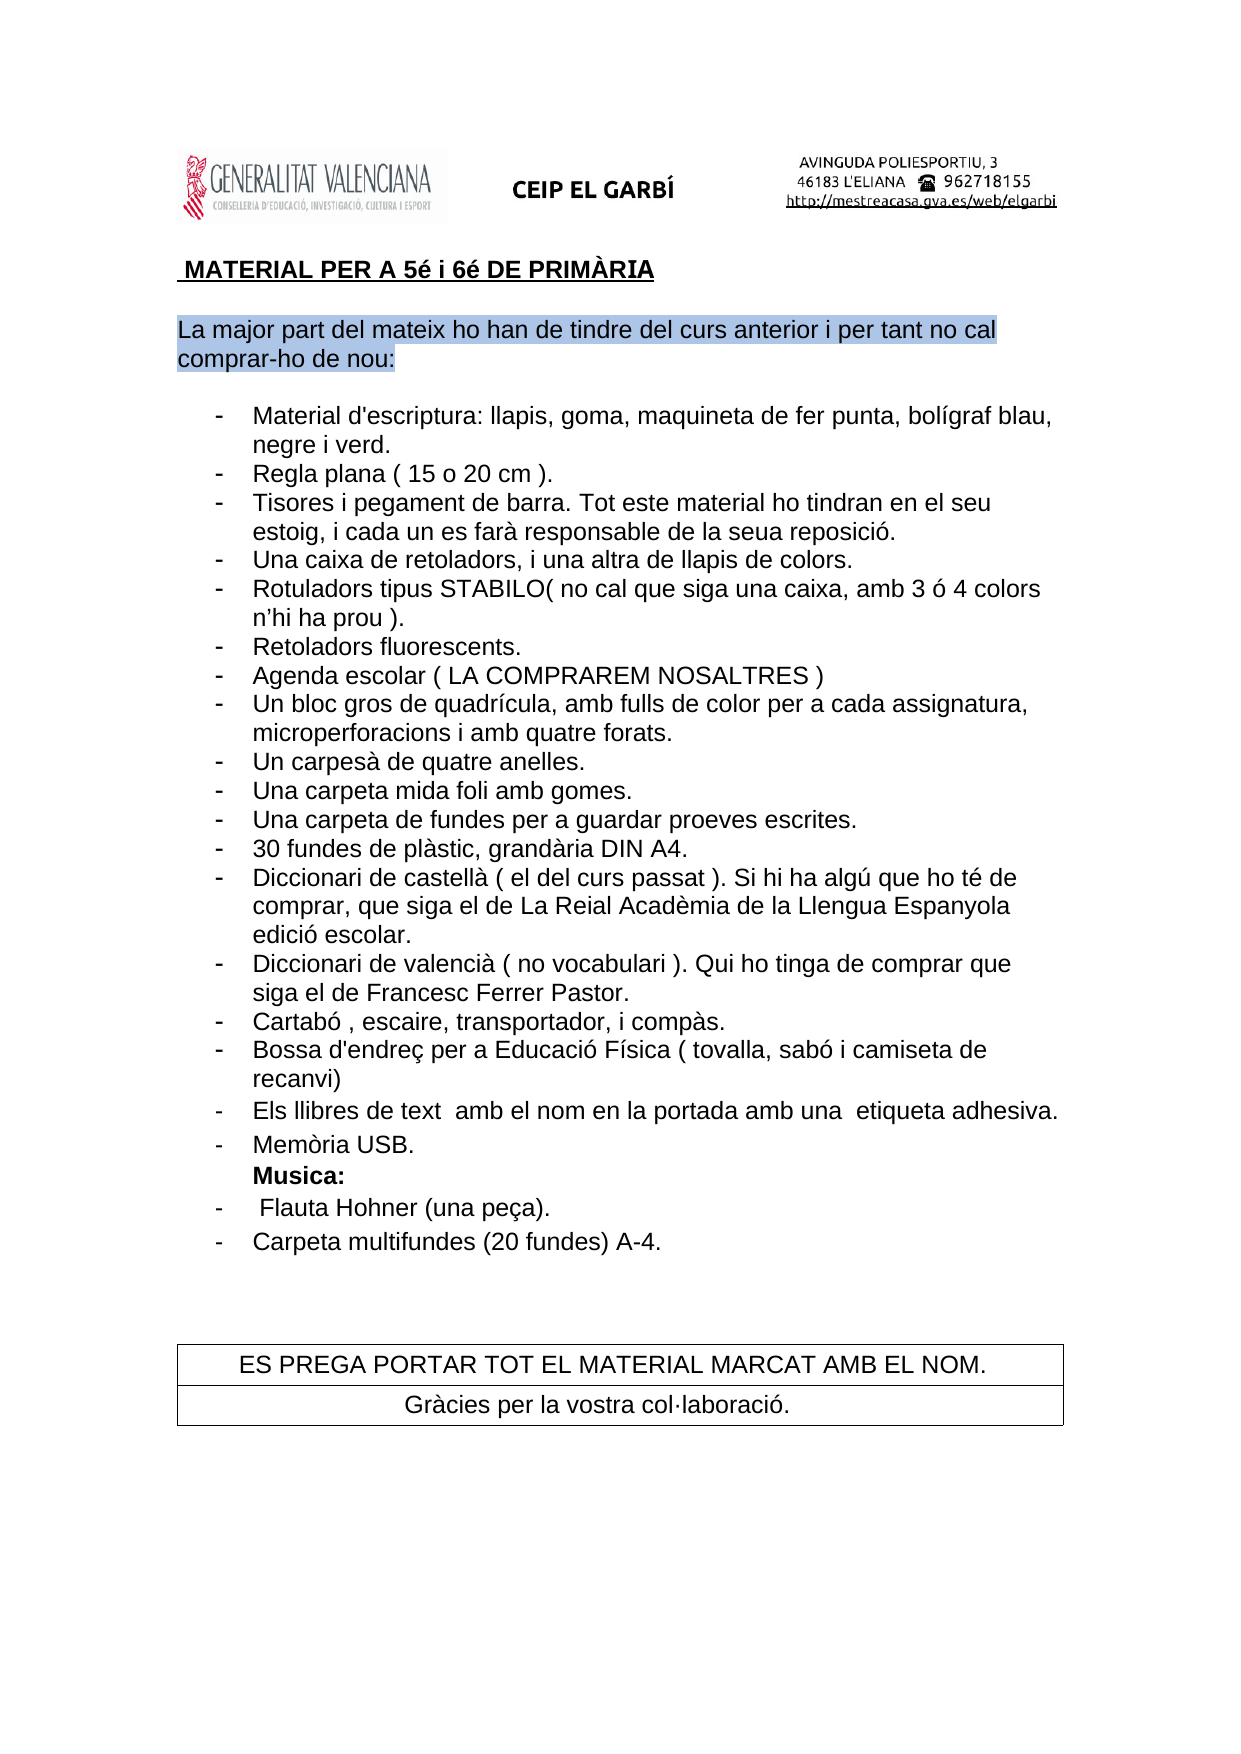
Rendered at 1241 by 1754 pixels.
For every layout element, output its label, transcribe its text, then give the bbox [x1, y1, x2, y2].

list Rotuladors tipus STABILO( no cal que siga una caixa, amb 3 ó 4 colors n’hi ha prou ). [215, 574, 1063, 632]
list Un bloc gros de quadrícula, amb fulls de color per a cada assignatura, microperforacions i amb quatre forats. [215, 689, 1063, 747]
list Memòria USB. [215, 1127, 1063, 1161]
list Musica: [215, 1161, 1063, 1190]
list Una carpeta de fundes per a guardar proeves escrites. [215, 805, 1063, 834]
table_header ES PREGA PORTAR TOT EL MATERIAL MARCAT AMB EL NOM. [178, 1345, 1063, 1384]
list Els llibres de text amb el nom en la portada amb una etiqueta adhesiva. [215, 1093, 1063, 1127]
list Bossa d'endreç per a Educació Física ( tovalla, sabó i camiseta de recanvi) [215, 1035, 1063, 1093]
list Una caixa de retoladors, i una altra de llapis de colors. [215, 545, 1063, 574]
list Diccionari de valencià ( no vocabulari ). Qui ho tinga de comprar que siga el de Francesc Ferrer Pastor. [215, 949, 1063, 1006]
list Un carpesà de quatre anelles. [215, 747, 1063, 776]
list Tisores i pegament de barra. Tot este material ho tindran en el seu estoig, i cada un es farà responsable de la seua reposició. [215, 488, 1063, 545]
list Flauta Hohner (una peça). [215, 1190, 1063, 1224]
text MATERIAL PER A 5é i 6é DE PRIMÀRIA [177, 252, 1063, 286]
list Carpeta multifundes (20 fundes) A-4. [215, 1224, 1063, 1258]
list Diccionari de castellà ( el del curs passat ). Si hi ha algú que ho té de comprar, que siga el de La Reial Acadèmia de la Llengua Espanyola edició escolar. [215, 862, 1063, 949]
list Material d'escriptura: llapis, goma, maquineta de fer punta, bolígraf blau, negre i verd. [215, 401, 1063, 459]
list 30 fundes de plàstic, grandària DIN A4. [215, 834, 1063, 862]
list Regla plana ( 15 o 20 cm ). [215, 459, 1063, 488]
list Agenda escolar ( LA COMPRAREM NOSALTRES ) [215, 661, 1063, 689]
list Una carpeta mida foli amb gomes. [215, 776, 1063, 805]
picture [177, 147, 1063, 224]
text La major part del mateix ho han de tindre del curs anterior i per tant no cal comprar-ho de nou: [177, 315, 1063, 372]
table_cell Gràcies per la vostra col·laboració. [178, 1386, 1063, 1425]
list Retoladors fluorescents. [215, 632, 1063, 661]
list Cartabó , escaire, transportador, i compàs. [215, 1006, 1063, 1035]
